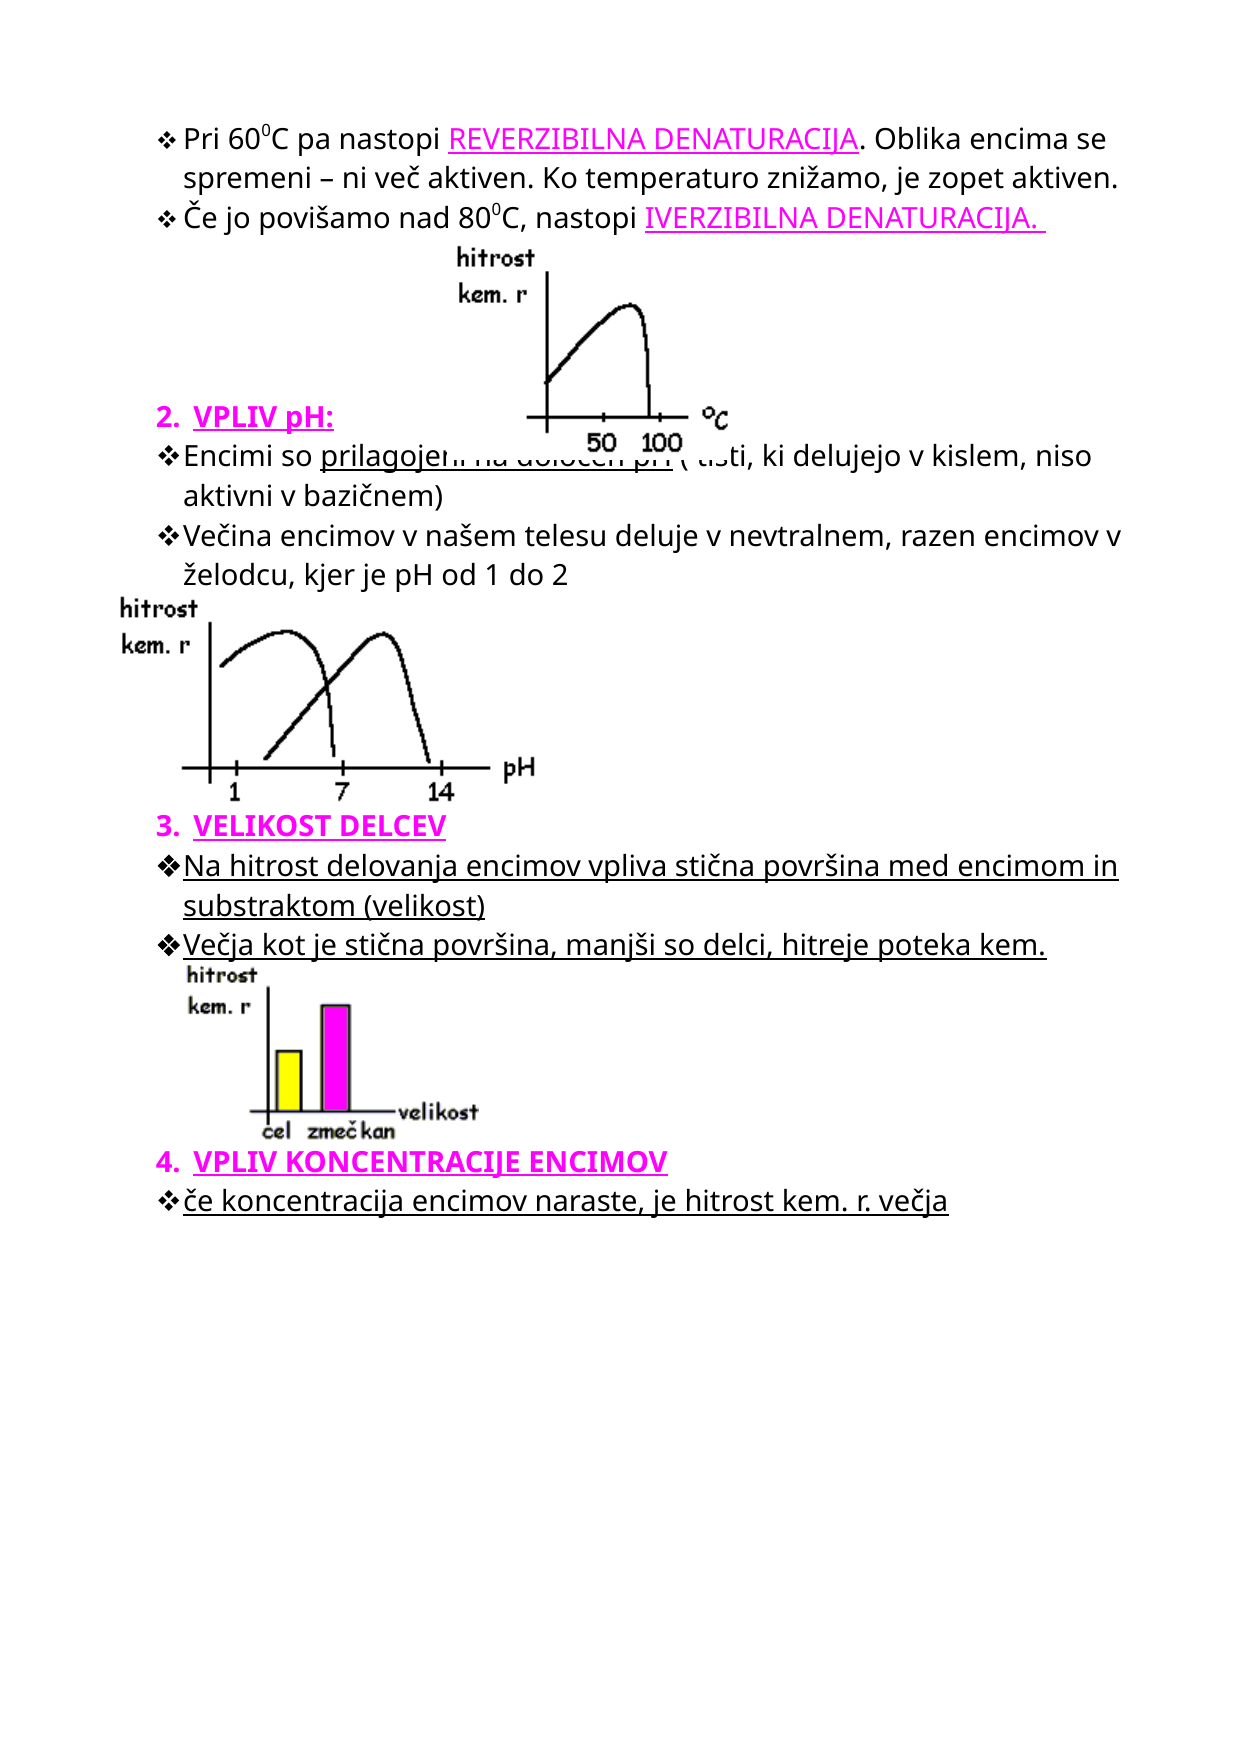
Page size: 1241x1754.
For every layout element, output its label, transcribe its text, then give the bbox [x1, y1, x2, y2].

list VPLIV KONCENTRACIJE ENCIMOV [156, 1141, 1122, 1181]
picture [182, 964, 479, 1141]
list Večja kot je stična površina, manjši so delci, hitreje poteka kem. [156, 924, 1122, 1141]
list VELIKOST DELCEV [156, 805, 1122, 845]
list Večina encimov v našem telesu deluje v nevtralnem, razen encimov v želodcu, kjer je pH od 1 do 2 [156, 515, 1122, 594]
picture [118, 594, 550, 806]
list Na hitrost delovanja encimov vpliva stična površina med encimom in substraktom (velikost) [156, 845, 1122, 924]
list Encimi so prilagojeni na določen pH ( tisti, ki delujejo v kislem, niso aktivni v bazičnem) [156, 436, 1122, 515]
list Če jo povišamo nad 800C, nastopi IVERZIBILNA DENATURACIJA. [156, 197, 1122, 237]
picture [447, 237, 731, 460]
list [731, 396, 1122, 436]
list če koncentracija encimov naraste, je hitrost kem. r. večja [156, 1181, 1122, 1220]
list Pri 600C pa nastopi REVERZIBILNA DENATURACIJA. Oblika encima se spremeni – ni več aktiven. Ko temperaturo znižamo, je zopet aktiven. [156, 118, 1122, 197]
list VPLIV pH: [156, 396, 447, 436]
